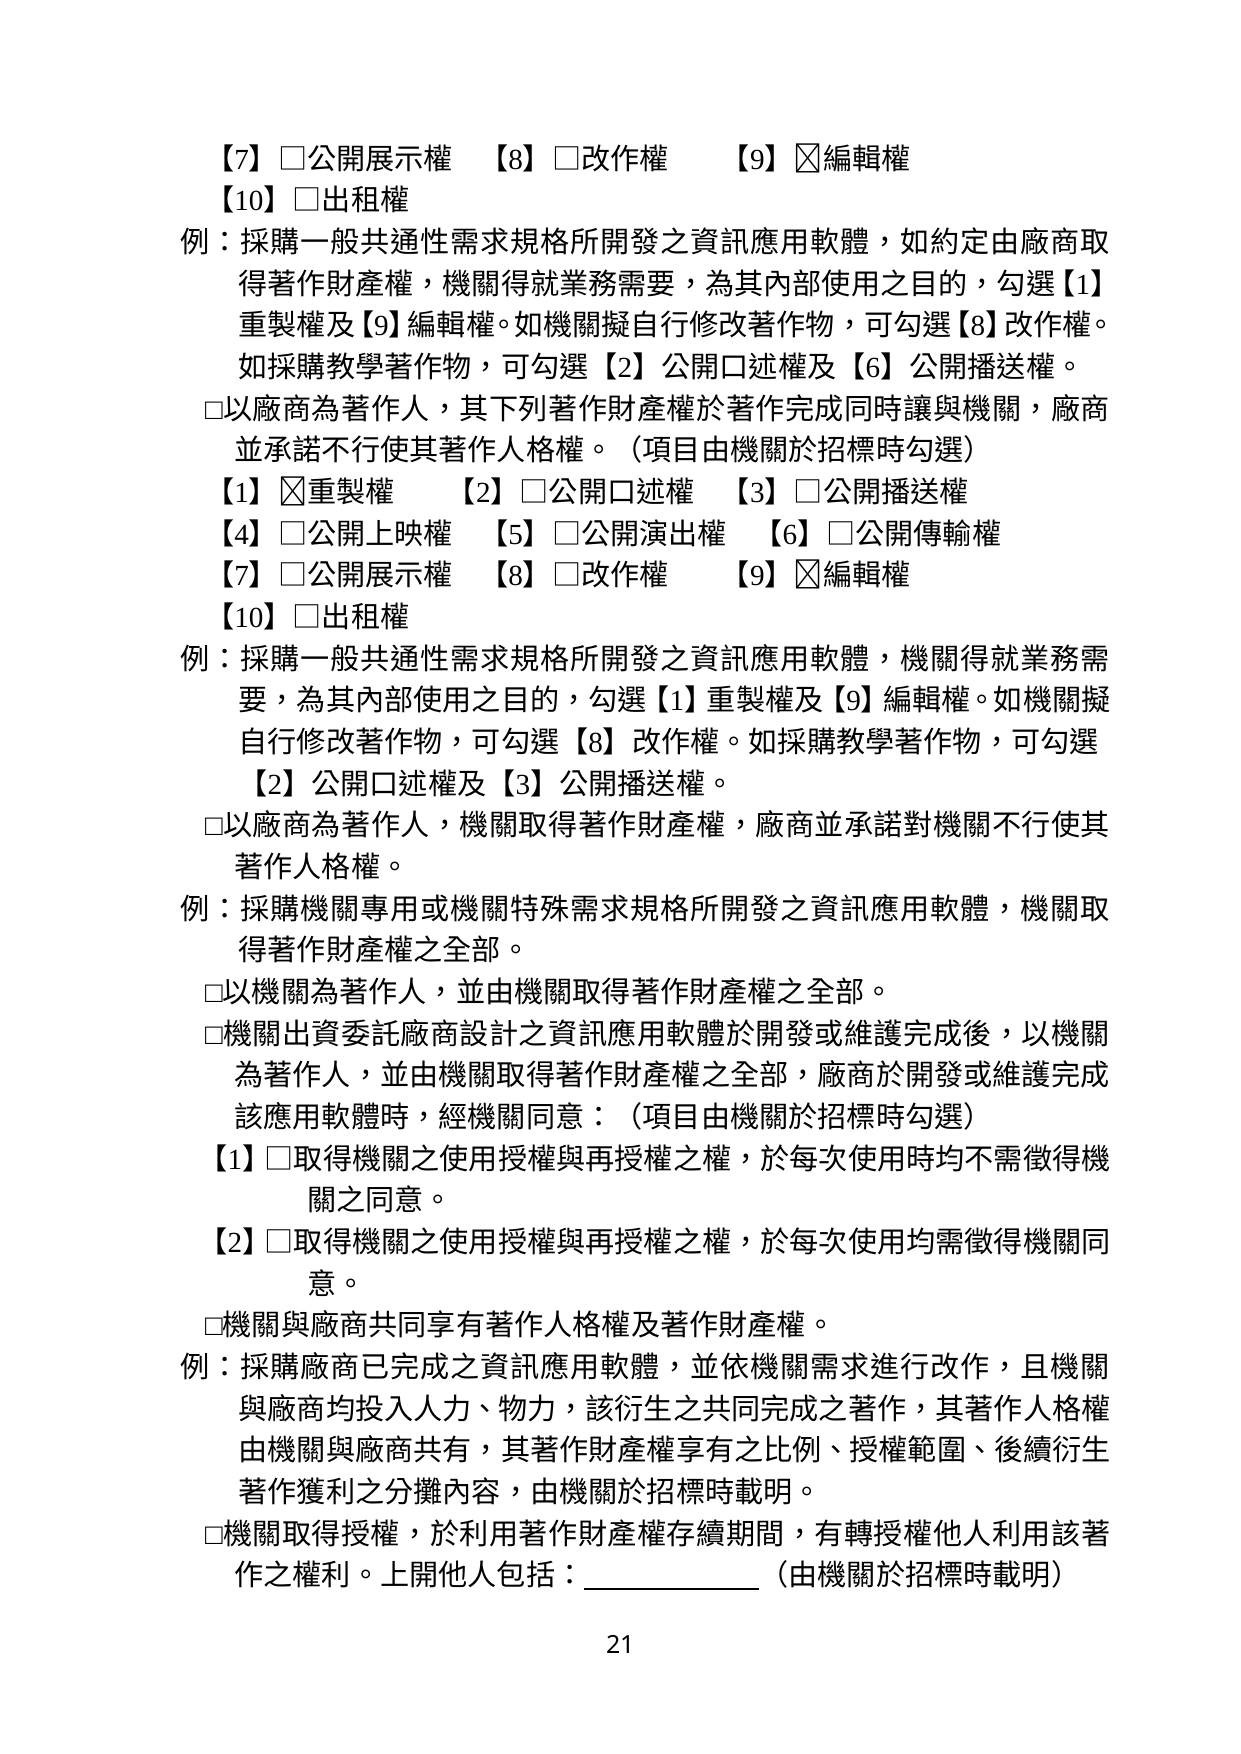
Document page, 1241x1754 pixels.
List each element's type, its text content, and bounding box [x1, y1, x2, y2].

text 例：採購機關專用或機關特殊需求規格所開發之資訊應用軟體，機關取得著作財產權之全部。 [180, 886, 1110, 969]
text 例：採購廠商已完成之資訊應用軟體，並依機關需求進行改作，且機關與廠商均投入人力、物力，該衍生之共同完成之著作，其著作人格權由機關與廠商共有，其著作財產權享有之比例、授權範圍、後續衍生著作獲利之分攤內容，由機關於招標時載明。 [180, 1344, 1110, 1511]
text 【2】□取得機關之使用授權與再授權之權，於每次使用均需徵得機關同意。 [205, 1219, 1110, 1302]
text □機關出資委託廠商設計之資訊應用軟體於開發或維護完成後，以機關為著作人，並由機關取得著作財產權之全部，廠商於開發或維護完成該應用軟體時，經機關同意：（項目由機關於招標時勾選） [205, 1011, 1110, 1136]
text □以機關為著作人，並由機關取得著作財產權之全部。 [205, 969, 1110, 1011]
text 例：採購一般共通性需求規格所開發之資訊應用軟體，機關得就業務需要，為其內部使用之目的，勾選【1】重製權及【9】編輯權。如機關擬自行修改著作物，可勾選【8】改作權。如採購教學著作物，可勾選【2】公開口述權及【3】公開播送權。 [180, 636, 1110, 802]
text □機關與廠商共同享有著作人格權及著作財產權。 [205, 1302, 1110, 1344]
text □機關取得授權，於利用著作財產權存續期間，有轉授權他人利用該著作之權利。上開他人包括： （由機關於招標時載明） [205, 1511, 1110, 1594]
text □以廠商為著作人，機關取得著作財產權，廠商並承諾對機關不行使其著作人格權。 [205, 802, 1110, 886]
text 【1】重製權 【2】□公開口述權 【3】□公開播送權 [205, 469, 1110, 511]
text 【7】□公開展示權 【8】□改作權 【9】編輯權 [205, 136, 1110, 177]
text 【1】□取得機關之使用授權與再授權之權，於每次使用時均不需徵得機關之同意。 [205, 1136, 1110, 1219]
text 【7】□公開展示權 【8】□改作權 【9】編輯權 [205, 552, 1110, 594]
text 【10】□出租權 [205, 177, 1110, 219]
text 【4】□公開上映權 【5】□公開演出權 【6】□公開傳輸權 [205, 511, 1110, 552]
text 例：採購一般共通性需求規格所開發之資訊應用軟體，如約定由廠商取得著作財產權，機關得就業務需要，為其內部使用之目的，勾選【1】重製權及【9】編輯權。如機關擬自行修改著作物，可勾選【8】改作權。如採購教學著作物，可勾選【2】公開口述權及【6】公開播送權。 [180, 219, 1110, 386]
text 【10】□出租權 [205, 594, 1110, 636]
text □以廠商為著作人，其下列著作財產權於著作完成同時讓與機關，廠商並承諾不行使其著作人格權。（項目由機關於招標時勾選） [205, 386, 1110, 469]
